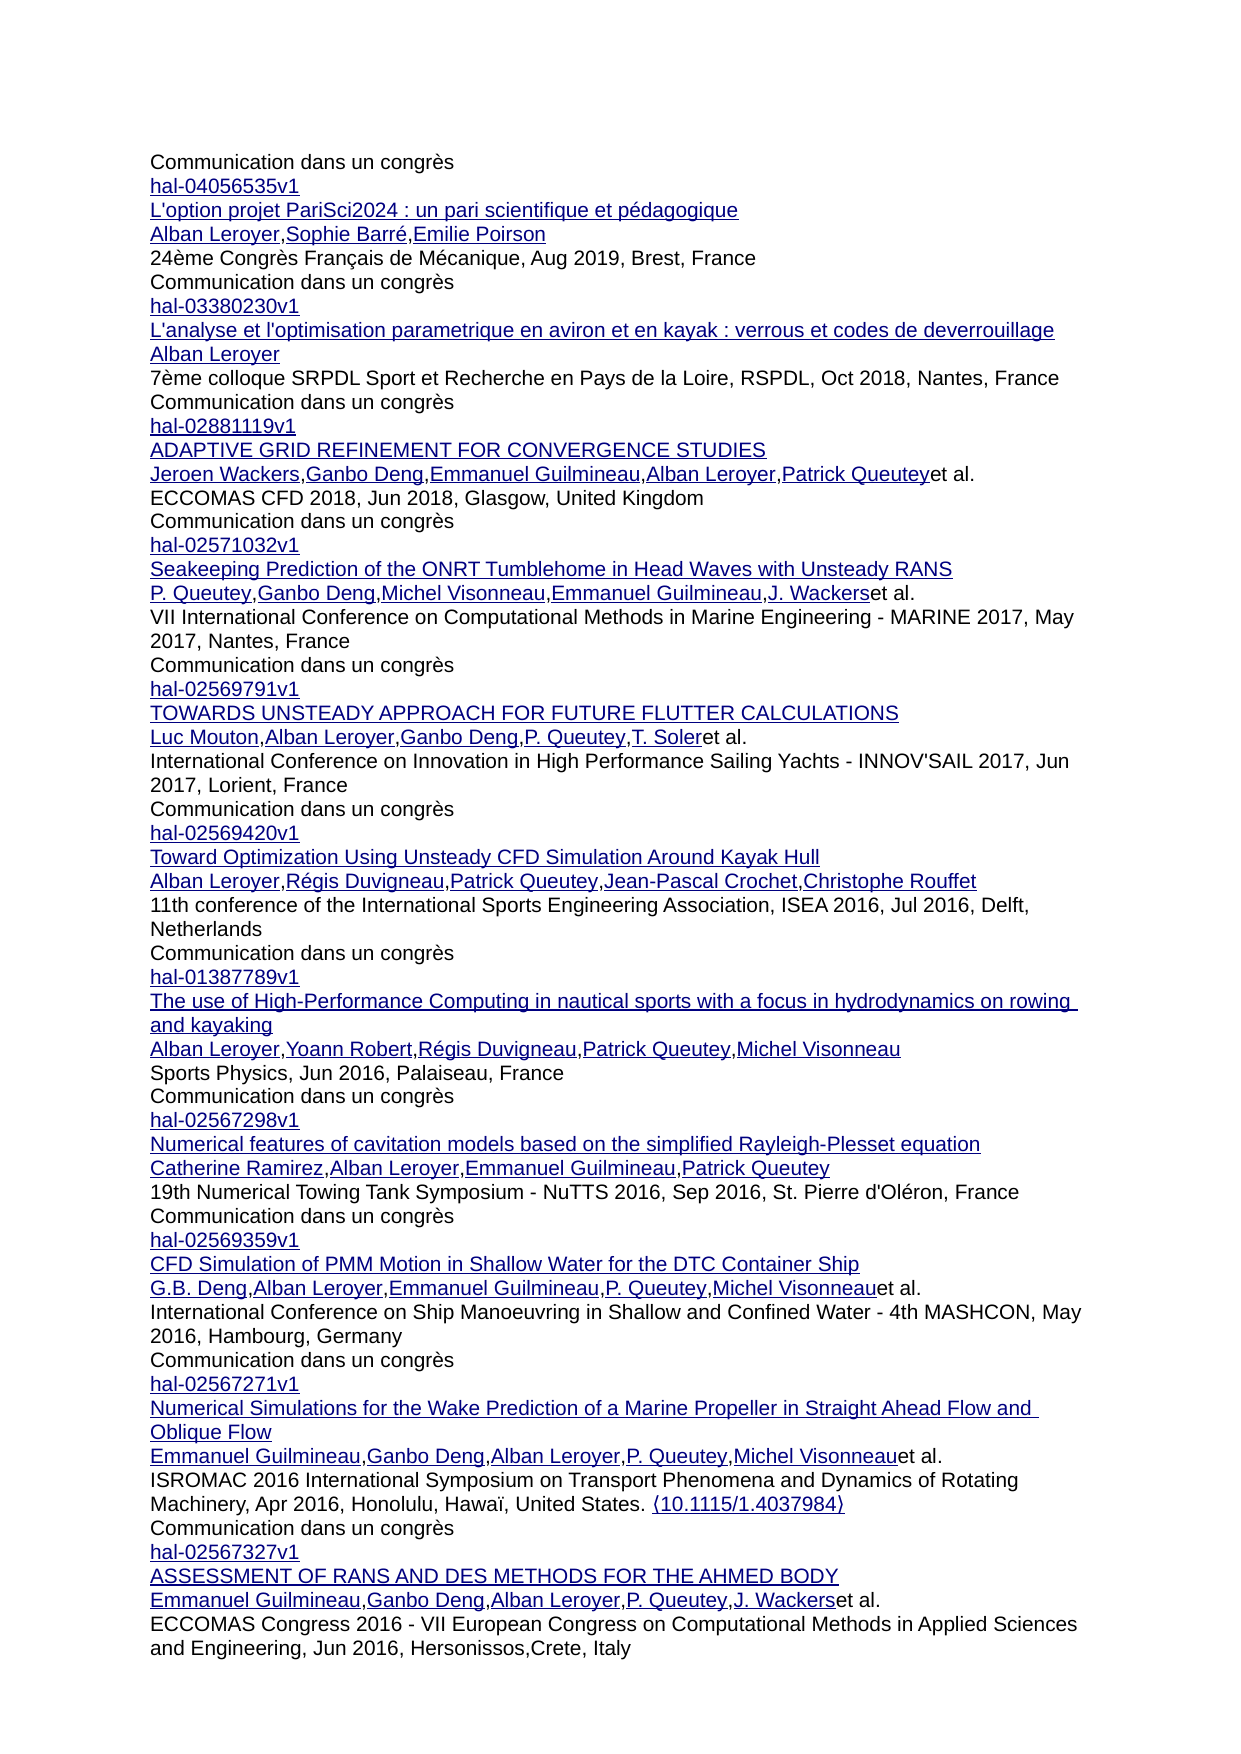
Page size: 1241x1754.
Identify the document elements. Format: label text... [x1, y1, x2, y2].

table_cell Toward Optimization Using Unsteady CFD Simulation Around Kayak Hull Alban Leroyer,Régis Duvigneau,Patrick Queutey,Jean-Pascal Crochet,Christophe Rouffet 11th conference of the International Sports Engineering Association, ISEA 2016, Jul 2016, Delft, Netherlands Communication dans un congrès hal-01387789v1 [150, 845, 1090, 988]
table_cell ASSESSMENT OF RANS AND DES METHODS FOR THE AHMED BODY Emmanuel Guilmineau,Ganbo Deng,Alban Leroyer,P. Queutey,J. Wackerset al. ECCOMAS Congress 2016 - VII European Congress on Computational Methods in Applied Sciences and Engineering, Jun 2016, Hersonissos,Crete, Italy [150, 1564, 1090, 1659]
table_cell Seakeeping Prediction of the ONRT Tumblehome in Head Waves with Unsteady RANS P. Queutey,Ganbo Deng,Michel Visonneau,Emmanuel Guilmineau,J. Wackerset al. VII International Conference on Computational Methods in Marine Engineering - MARINE 2017, May 2017, Nantes, France Communication dans un congrès hal-02569791v1 [150, 557, 1090, 701]
table_cell CFD Simulation of PMM Motion in Shallow Water for the DTC Container Ship G.B. Deng,Alban Leroyer,Emmanuel Guilmineau,P. Queutey,Michel Visonneauet al. International Conference on Ship Manoeuvring in Shallow and Confined Water - 4th MASHCON, May 2016, Hambourg, Germany Communication dans un congrès hal-02567271v1 [150, 1252, 1090, 1396]
table_cell Numerical Simulations for the Wake Prediction of a Marine Propeller in Straight Ahead Flow and Oblique Flow Emmanuel Guilmineau,Ganbo Deng,Alban Leroyer,P. Queutey,Michel Visonneauet al. ISROMAC 2016 International Symposium on Transport Phenomena and Dynamics of Rotating Machinery, Apr 2016, Honolulu, Hawaï, United States. ⟨10.1115/1.4037984⟩ Communication dans un congrès hal-02567327v1 [150, 1396, 1090, 1563]
table_cell Communication dans un congrès hal-04056535v1 [150, 150, 1090, 198]
table_cell Numerical features of cavitation models based on the simplified Rayleigh-Plesset equation Catherine Ramirez,Alban Leroyer,Emmanuel Guilmineau,Patrick Queutey 19th Numerical Towing Tank Symposium - NuTTS 2016, Sep 2016, St. Pierre d'Oléron, France Communication dans un congrès hal-02569359v1 [150, 1132, 1090, 1252]
table_cell L'option projet PariSci2024 : un pari scientifique et pédagogique Alban Leroyer,Sophie Barré,Emilie Poirson 24ème Congrès Français de Mécanique, Aug 2019, Brest, France Communication dans un congrès hal-03380230v1 [150, 198, 1090, 318]
table_cell L'analyse et l'optimisation parametrique en aviron et en kayak : verrous et codes de deverrouillage Alban Leroyer 7ème colloque SRPDL Sport et Recherche en Pays de la Loire, RSPDL, Oct 2018, Nantes, France Communication dans un congrès hal-02881119v1 [150, 318, 1090, 437]
table_cell TOWARDS UNSTEADY APPROACH FOR FUTURE FLUTTER CALCULATIONS Luc Mouton,Alban Leroyer,Ganbo Deng,P. Queutey,T. Soleret al. International Conference on Innovation in High Performance Sailing Yachts - INNOV'SAIL 2017, Jun 2017, Lorient, France Communication dans un congrès hal-02569420v1 [150, 701, 1090, 845]
table_cell ADAPTIVE GRID REFINEMENT FOR CONVERGENCE STUDIES Jeroen Wackers,Ganbo Deng,Emmanuel Guilmineau,Alban Leroyer,Patrick Queuteyet al. ECCOMAS CFD 2018, Jun 2018, Glasgow, United Kingdom Communication dans un congrès hal-02571032v1 [150, 438, 1090, 557]
table_cell The use of High-Performance Computing in nautical sports with a focus in hydrodynamics on rowing and kayaking Alban Leroyer,Yoann Robert,Régis Duvigneau,Patrick Queutey,Michel Visonneau Sports Physics, Jun 2016, Palaiseau, France Communication dans un congrès hal-02567298v1 [150, 989, 1090, 1132]
